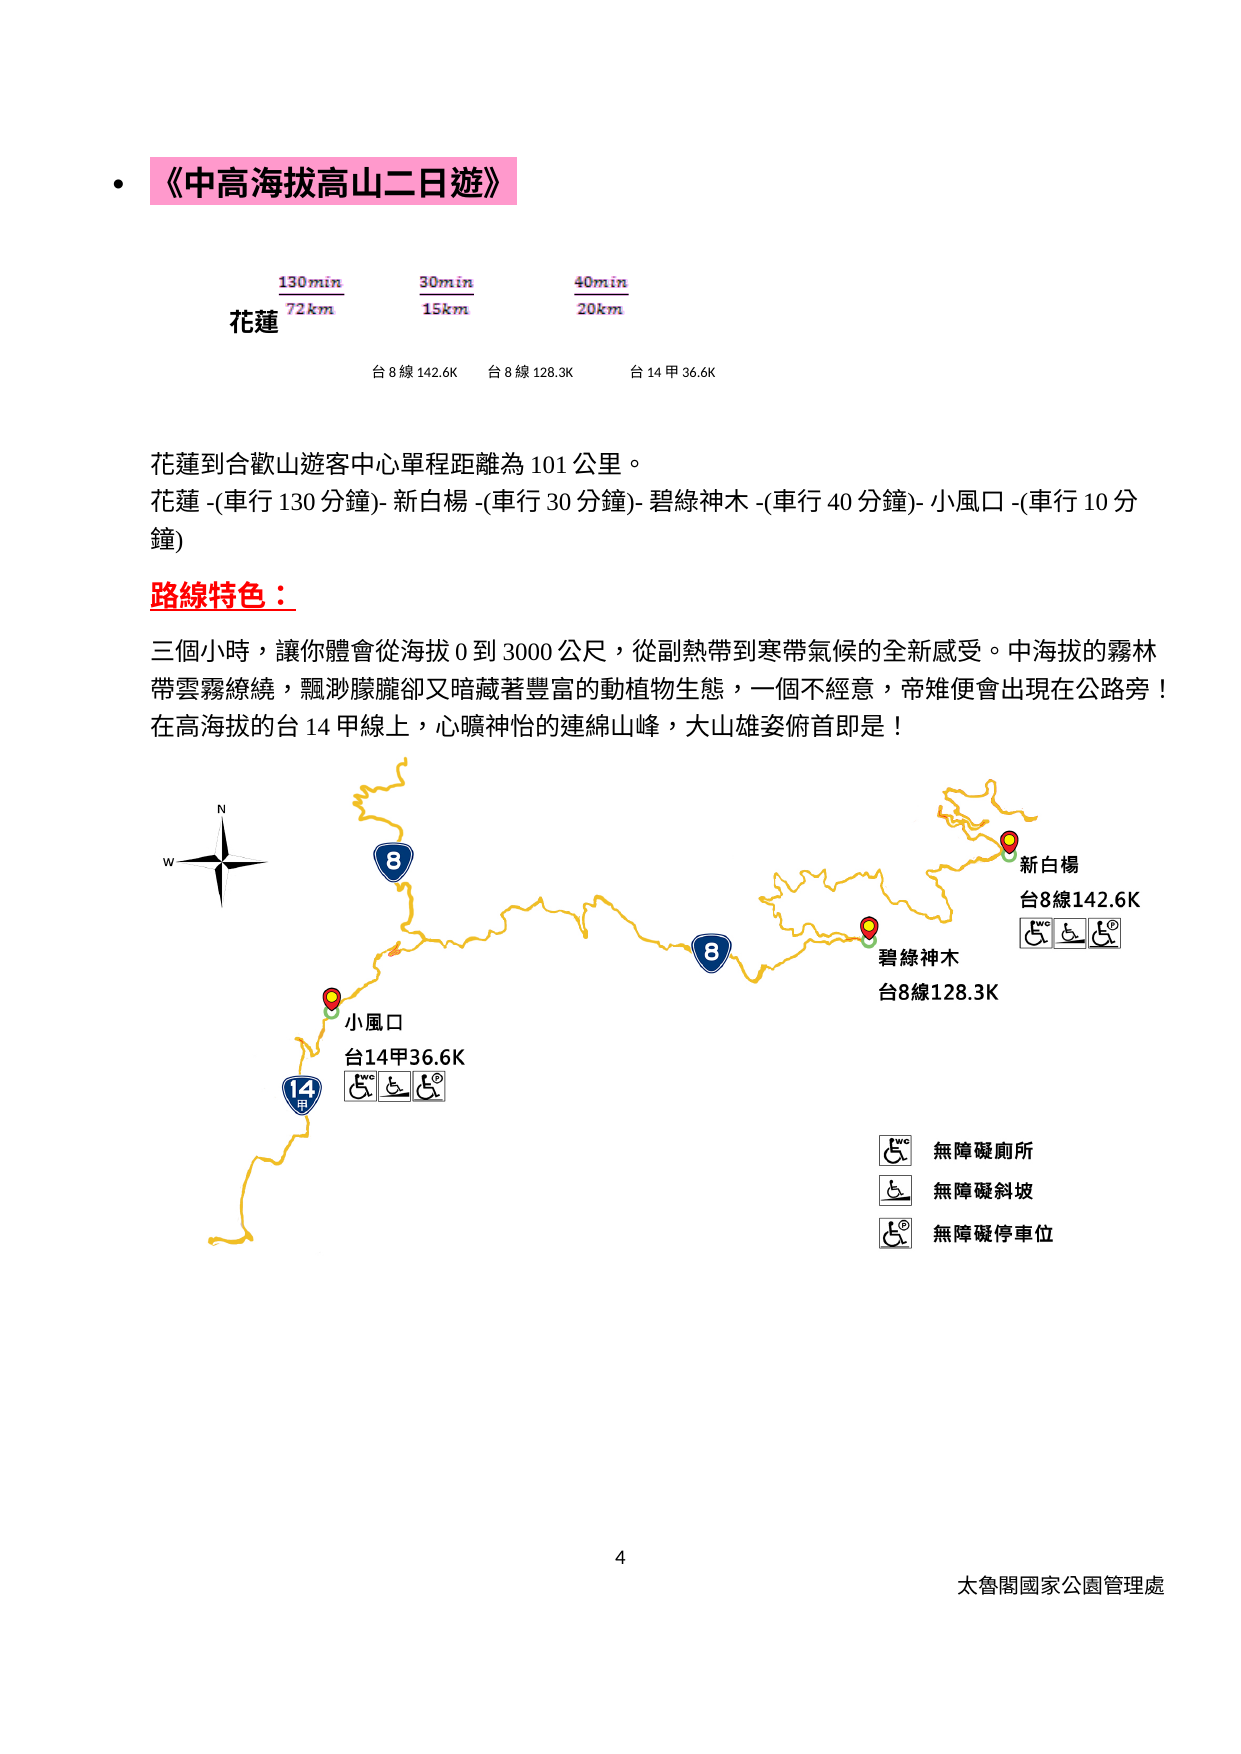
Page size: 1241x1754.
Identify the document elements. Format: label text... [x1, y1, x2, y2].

list [139, 249, 1102, 345]
list 花蓮新白楊碧綠神木小風口 [229, 256, 1086, 338]
text 花蓮 -(車行130分鐘)- 新白楊 -(車行30分鐘)- 碧綠神木 -(車行40分鐘)- 小風口 -(車行10分鐘) [150, 481, 1165, 556]
text 路線特色： [150, 556, 1165, 631]
text 花蓮到合歡山遊客中心單程距離為101公里。 [150, 443, 1165, 481]
text 台8線142.6K 台8線128.3K 台14甲36.6K [371, 361, 1042, 382]
picture [574, 256, 629, 332]
picture [278, 256, 345, 332]
picture [75, 750, 1165, 1299]
list 《中高海拔高山二日遊》 [112, 143, 1165, 218]
picture [419, 256, 474, 332]
text 三個小時，讓你體會從海拔0到3000公尺，從副熱帶到寒帶氣候的全新感受。中海拔的霧林帶雲霧繚繞，飄渺朦朧卻又暗藏著豐富的動植物生態，一個不經意，帝雉便會出現在公路旁！在高海拔的台14甲線上，心曠神怡的連綿山峰，大山雄姿俯首即是！ [150, 631, 1165, 743]
